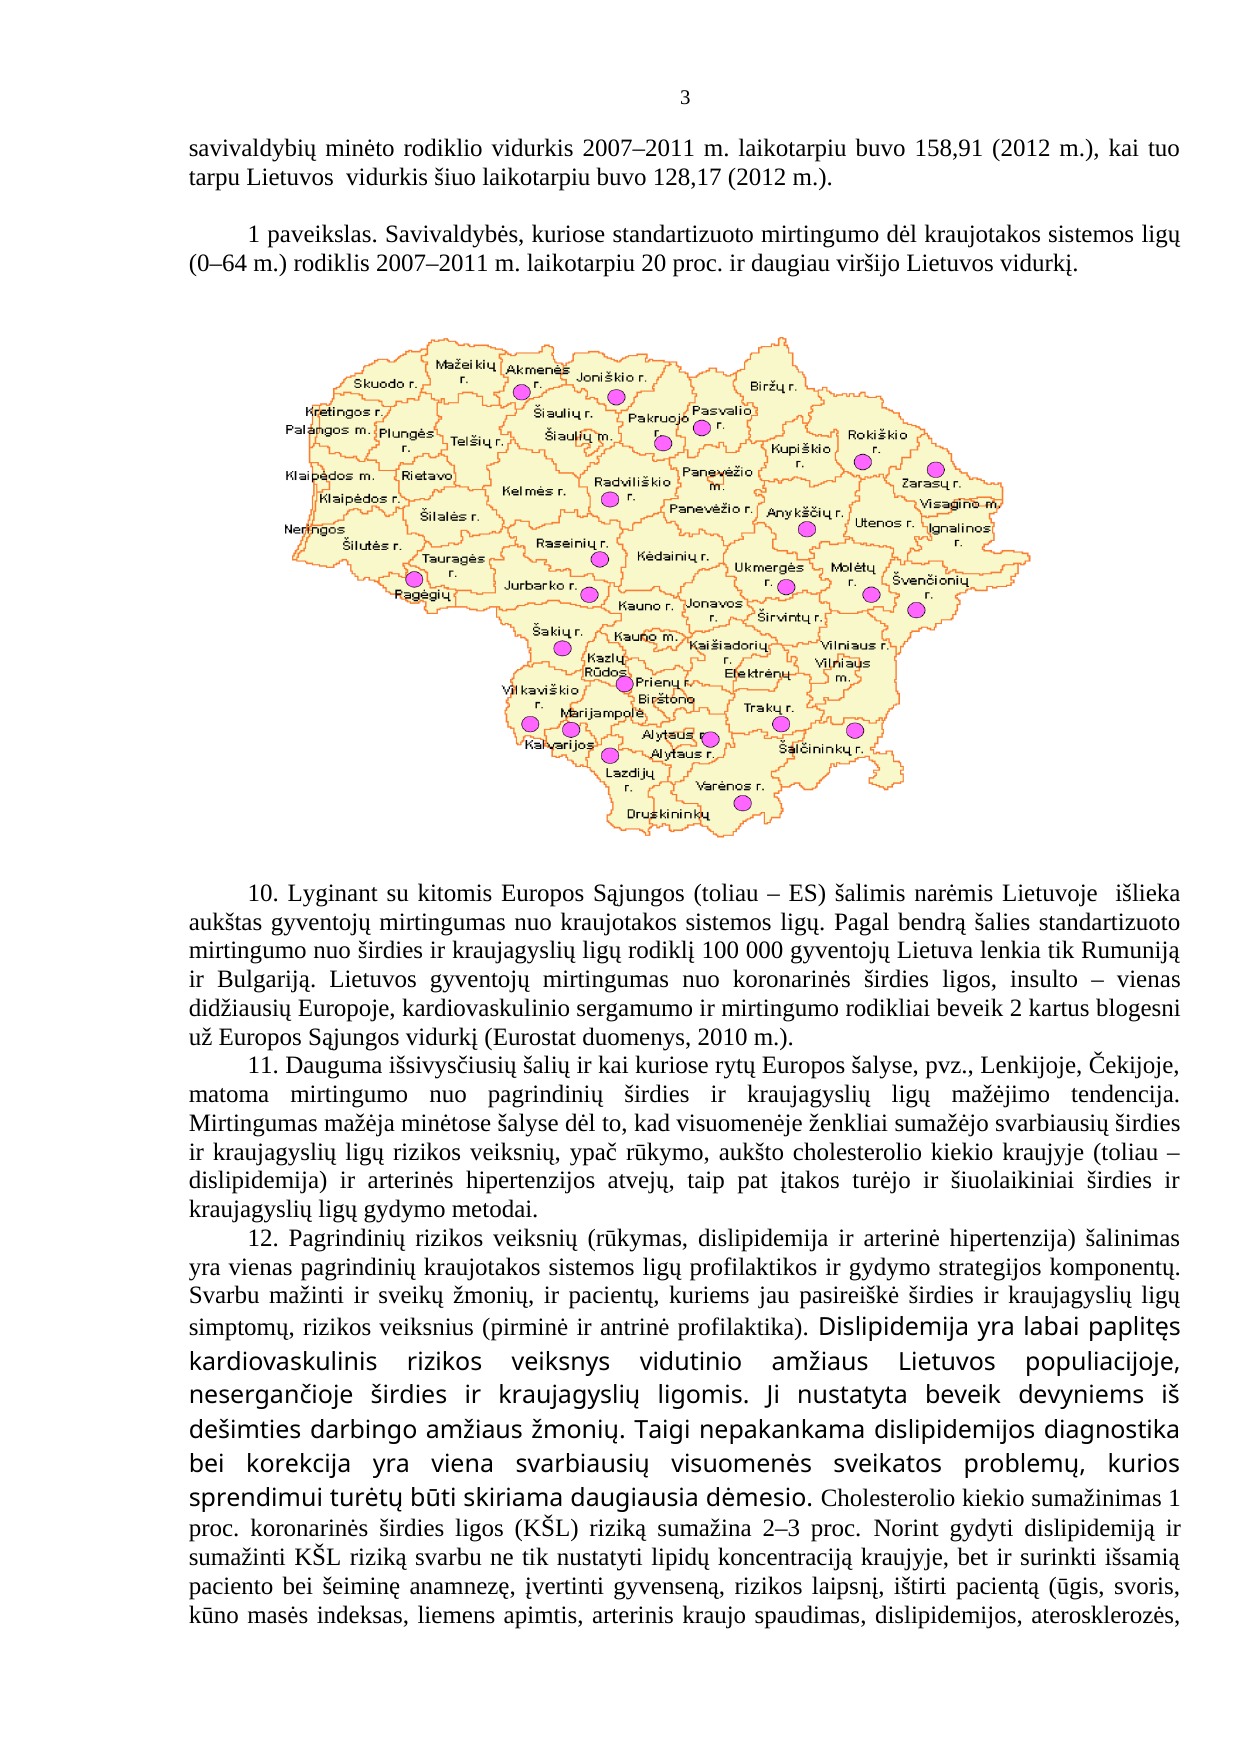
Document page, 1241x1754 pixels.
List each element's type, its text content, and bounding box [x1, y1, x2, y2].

text 11. Dauguma išsivysčiusių šalių ir kai kuriose rytų Europos šalyse, pvz., Lenkijoje, Čekijoje, matoma mirtingumo nuo pagrindinių širdies ir kraujagyslių ligų mažėjimo tendencija. Mirtingumas mažėja minėtose šalyse dėl to, kad visuomenėje ženkliai sumažėjo svarbiausių širdies ir kraujagyslių ligų rizikos veiksnių, ypač rūkymo, aukšto cholesterolio kiekio kraujyje (toliau – dislipidemija) ir arterinės hipertenzijos atvejų, taip pat įtakos turėjo ir šiuolaikiniai širdies ir kraujagyslių ligų gydymo metodai. [188, 1050, 1181, 1223]
text savivaldybių minėto rodiklio vidurkis 2007–2011 m. laikotarpiu buvo 158,91 (2012 m.), kai tuo tarpu Lietuvos vidurkis šiuo laikotarpiu buvo 128,17 (2012 m.). [188, 133, 1181, 191]
text 1 paveikslas. Savivaldybės, kuriose standartizuoto mirtingumo dėl kraujotakos sistemos ligų (0–64 m.) rodiklis 2007–2011 m. laikotarpiu 20 proc. ir daugiau viršijo Lietuvos vidurkį. [188, 219, 1181, 277]
text 10. Lyginant su kitomis Europos Sąjungos (toliau – ES) šalimis narėmis Lietuvoje išlieka aukštas gyventojų mirtingumas nuo kraujotakos sistemos ligų. Pagal bendrą šalies standartizuoto mirtingumo nuo širdies ir kraujagyslių ligų rodiklį 100 000 gyventojų Lietuva lenkia tik Rumuniją ir Bulgariją. Lietuvos gyventojų mirtingumas nuo koronarinės širdies ligos, insulto – vienas didžiausių Europoje, kardiovaskulinio sergamumo ir mirtingumo rodikliai beveik 2 kartus blogesni už Europos Sąjungos vidurkį (Eurostat duomenys, 2010 m.). [188, 878, 1181, 1050]
text 12. Pagrindinių rizikos veiksnių (rūkymas, dislipidemija ir arterinė hipertenzija) šalinimas yra vienas pagrindinių kraujotakos sistemos ligų profilaktikos ir gydymo strategijos komponentų. Svarbu mažinti ir sveikų žmonių, ir pacientų, kuriems jau pasireiškė širdies ir kraujagyslių ligų simptomų, rizikos veiksnius (pirminė ir antrinė profilaktika). Dislipidemija yra labai paplitęs kardiovaskulinis rizikos veiksnys vidutinio amžiaus Lietuvos populiacijoje, nesergančioje širdies ir kraujagyslių ligomis. Ji nustatyta beveik devyniems iš dešimties darbingo amžiaus žmonių. Taigi nepakankama dislipidemijos diagnostika bei korekcija yra viena svarbiausių visuomenės sveikatos problemų, kurios sprendimui turėtų būti skiriama daugiausia dėmesio. Cholesterolio kiekio sumažinimas 1 proc. koronarinės širdies ligos (KŠL) riziką sumažina 2–3 proc. Norint gydyti dislipidemiją ir sumažinti KŠL riziką svarbu ne tik nustatyti lipidų koncentraciją kraujyje, bet ir surinkti išsamią paciento bei šeiminę anamnezę, įvertinti gyvenseną, rizikos laipsnį, ištirti pacientą (ūgis, svoris, kūno masės indeksas, liemens apimtis, arterinis kraujo spaudimas, dislipidemijos, aterosklerozės, [188, 1223, 1181, 1628]
